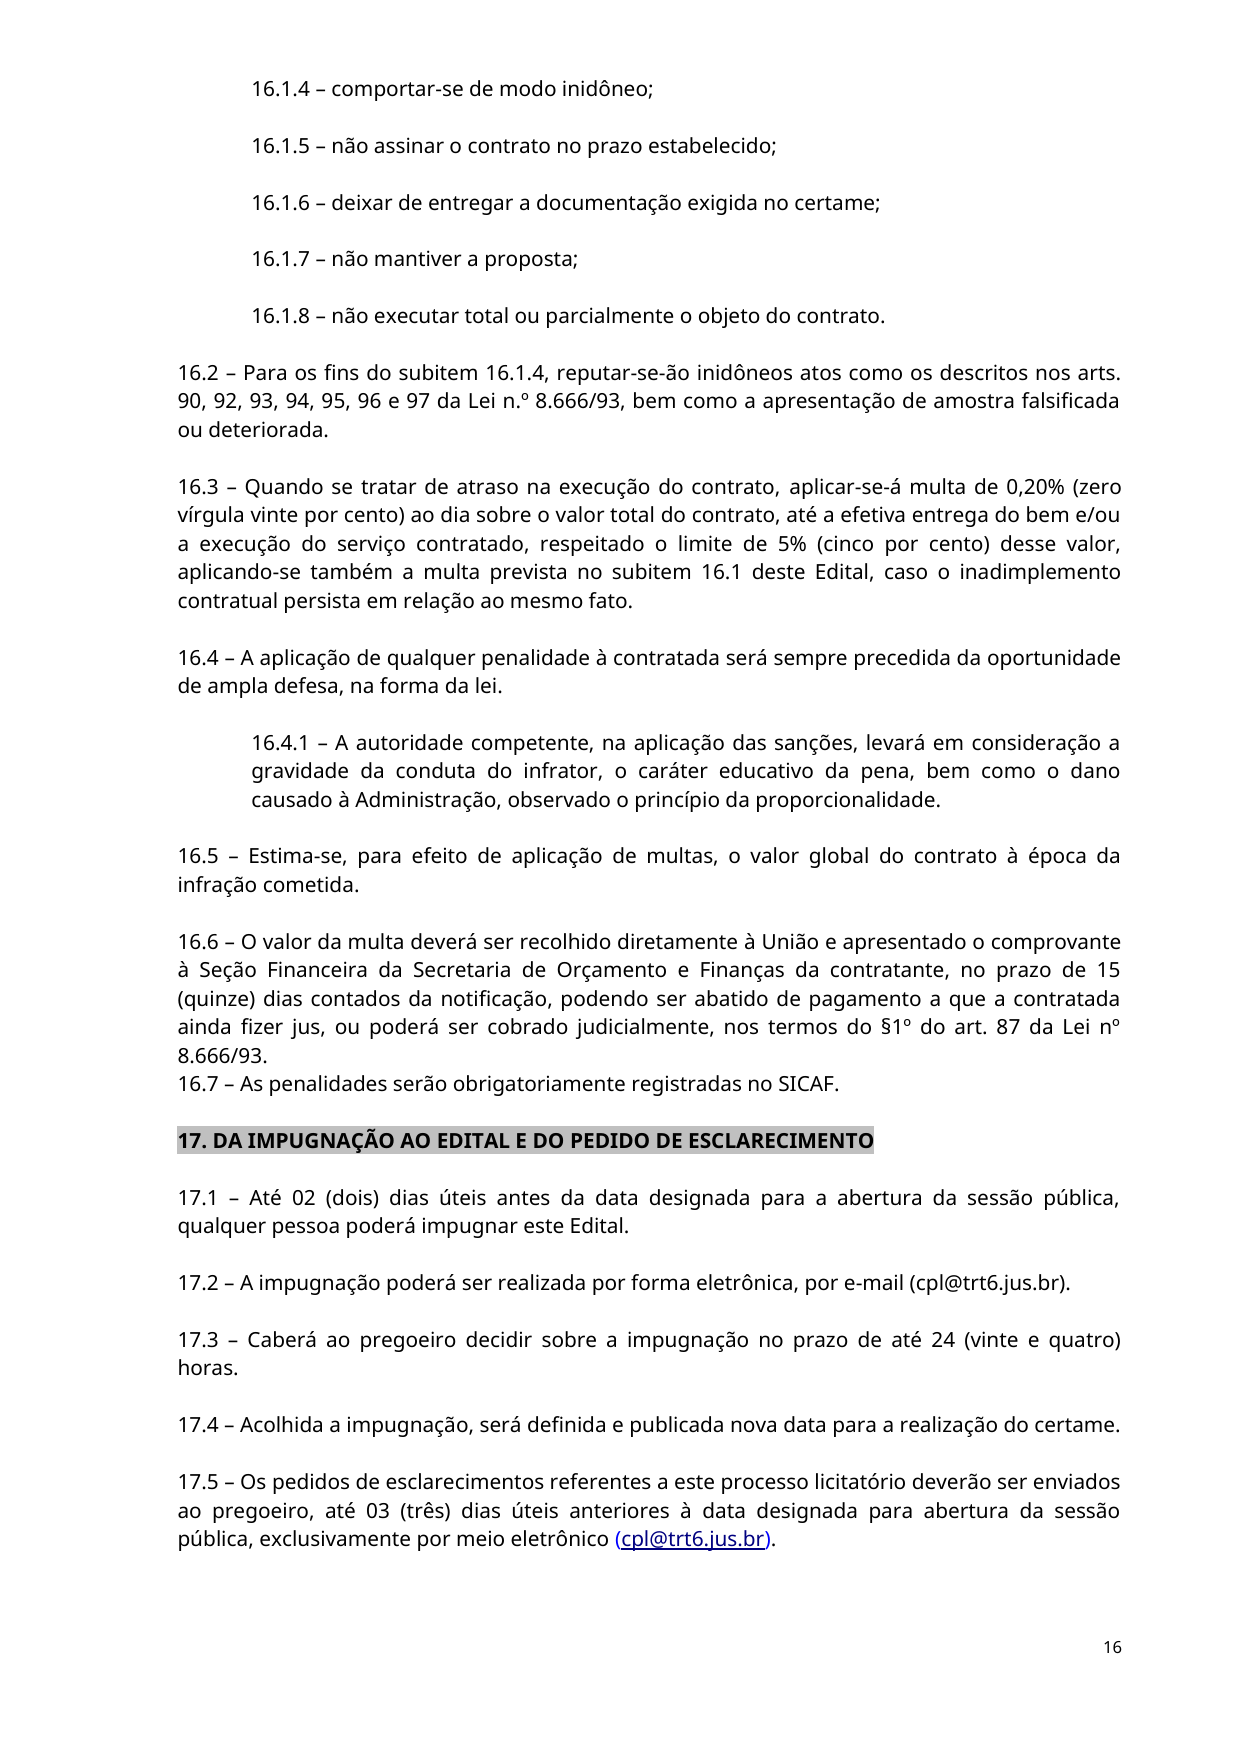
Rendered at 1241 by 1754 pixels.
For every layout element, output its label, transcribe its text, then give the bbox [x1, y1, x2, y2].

text 16.3 – Quando se tratar de atraso na execução do contrato, aplicar-se-á multa de 0,20% (zero vírgula vinte por cento) ao dia sobre o valor total do contrato, até a efetiva entrega do bem e/ou a execução do serviço contratado, respeitado o limite de 5% (cinco por cento) desse valor, aplicando-se também a multa prevista no subitem 16.1 deste Edital, caso o inadimplemento contratual persista em relação ao mesmo fato. [177, 472, 1122, 614]
text 17. DA IMPUGNAÇÃO AO EDITAL E DO PEDIDO DE ESCLARECIMENTO [177, 1126, 1122, 1154]
text 16.5 – Estima-se, para efeito de aplicação de multas, o valor global do contrato à época da infração cometida. [177, 842, 1122, 898]
text 16.7 – As penalidades serão obrigatoriamente registradas no SICAF. [177, 1069, 1122, 1098]
text 16.1.7 – não mantiver a proposta; [251, 244, 1122, 273]
text 17.2 – A impugnação poderá ser realizada por forma eletrônica, por e-mail (cpl@trt6.jus.br). [177, 1268, 1122, 1297]
text 16.1.5 – não assinar o contrato no prazo estabelecido; [251, 131, 1122, 159]
text 16.1.6 – deixar de entregar a documentação exigida no certame; [251, 188, 1122, 216]
text 17.4 – Acolhida a impugnação, será definida e publicada nova data para a realização do certame. [177, 1410, 1122, 1439]
text 16.4 – A aplicação de qualquer penalidade à contratada será sempre precedida da oportunidade de ampla defesa, na forma da lei. [177, 643, 1122, 699]
text 17.1 – Até 02 (dois) dias úteis antes da data designada para a abertura da sessão pública, qualquer pessoa poderá impugnar este Edital. [177, 1183, 1122, 1240]
text 17.5 – Os pedidos de esclarecimentos referentes a este processo licitatório deverão ser enviados ao pregoeiro, até 03 (três) dias úteis anteriores à data designada para abertura da sessão pública, exclusivamente por meio eletrônico (cpl@trt6.jus.br). [177, 1467, 1122, 1553]
text 16.2 – Para os fins do subitem 16.1.4, reputar-se-ão inidôneos atos como os descritos nos arts. 90, 92, 93, 94, 95, 96 e 97 da Lei n.º 8.666/93, bem como a apresentação de amostra falsificada ou deteriorada. [177, 358, 1122, 443]
text 16.4.1 – A autoridade competente, na aplicação das sanções, levará em consideração a gravidade da conduta do infrator, o caráter educativo da pena, bem como o dano causado à Administração, observado o princípio da proporcionalidade. [251, 728, 1122, 813]
text 16.6 – O valor da multa deverá ser recolhido diretamente à União e apresentado o comprovante à Seção Financeira da Secretaria de Orçamento e Finanças da contratante, no prazo de 15 (quinze) dias contados da notificação, podendo ser abatido de pagamento a que a contratada ainda fizer jus, ou poderá ser cobrado judicialmente, nos termos do §1º do art. 87 da Lei nº 8.666/93. [177, 927, 1122, 1069]
text 16.1.8 – não executar total ou parcialmente o objeto do contrato. [251, 301, 1122, 330]
text 16.1.4 – comportar-se de modo inidôneo; [251, 74, 1122, 102]
text 17.3 – Caberá ao pregoeiro decidir sobre a impugnação no prazo de até 24 (vinte e quatro) horas. [177, 1325, 1122, 1382]
